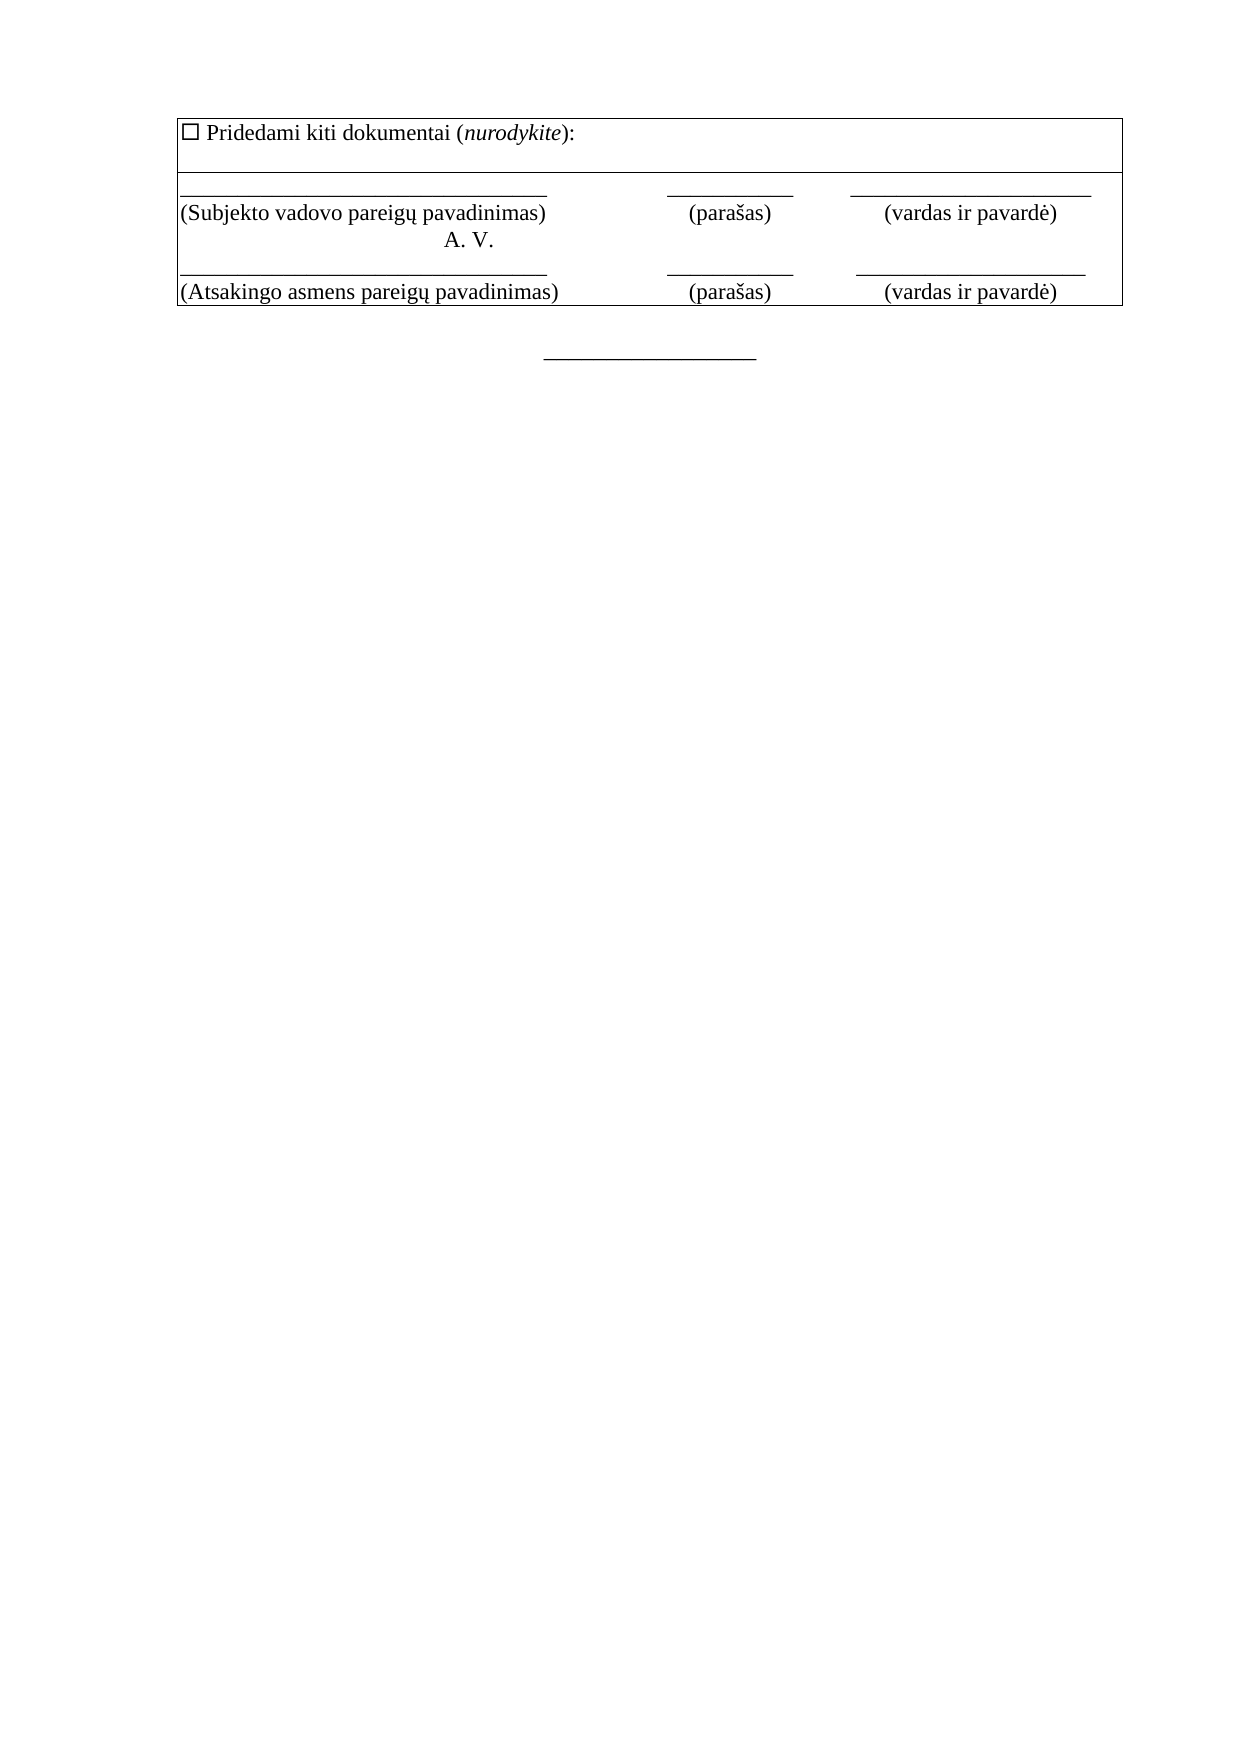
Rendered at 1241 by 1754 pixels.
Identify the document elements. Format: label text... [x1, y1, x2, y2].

table_cell ________________________________ ___________ _____________________ (Subjekto vadovo pareigų pavadinimas) (parašas) (vardas ir pavardė) A. V. ________________________________ ___________ ____________________ (Atsakingo asmens pareigų pavadinimas) (parašas) (vardas ir pavardė) [178, 173, 1122, 305]
table_cell 10. Pridedami dokumentai: [] VĮ Registrų centro išduoto dokumento apie patalpas, kuriose numatoma vykdyti veiklą, susijusią su pirmos kategorijos narkotinių ir psichotropinių medžiagų pirmtakais (prekursoriais), kopija. [] Patalpų, kuriose numatoma vykdyti veiklą, susijusią su pirmos kategorijos narkotinių ir psichotropinių medžiagų pirmtakais (prekursoriais), plano ir patalpų eksplikacijos patvirtintos kopijos. [] Pridedami kiti dokumentai (nurodykite): [178, 119, 1122, 172]
text _________________ [177, 334, 1122, 363]
